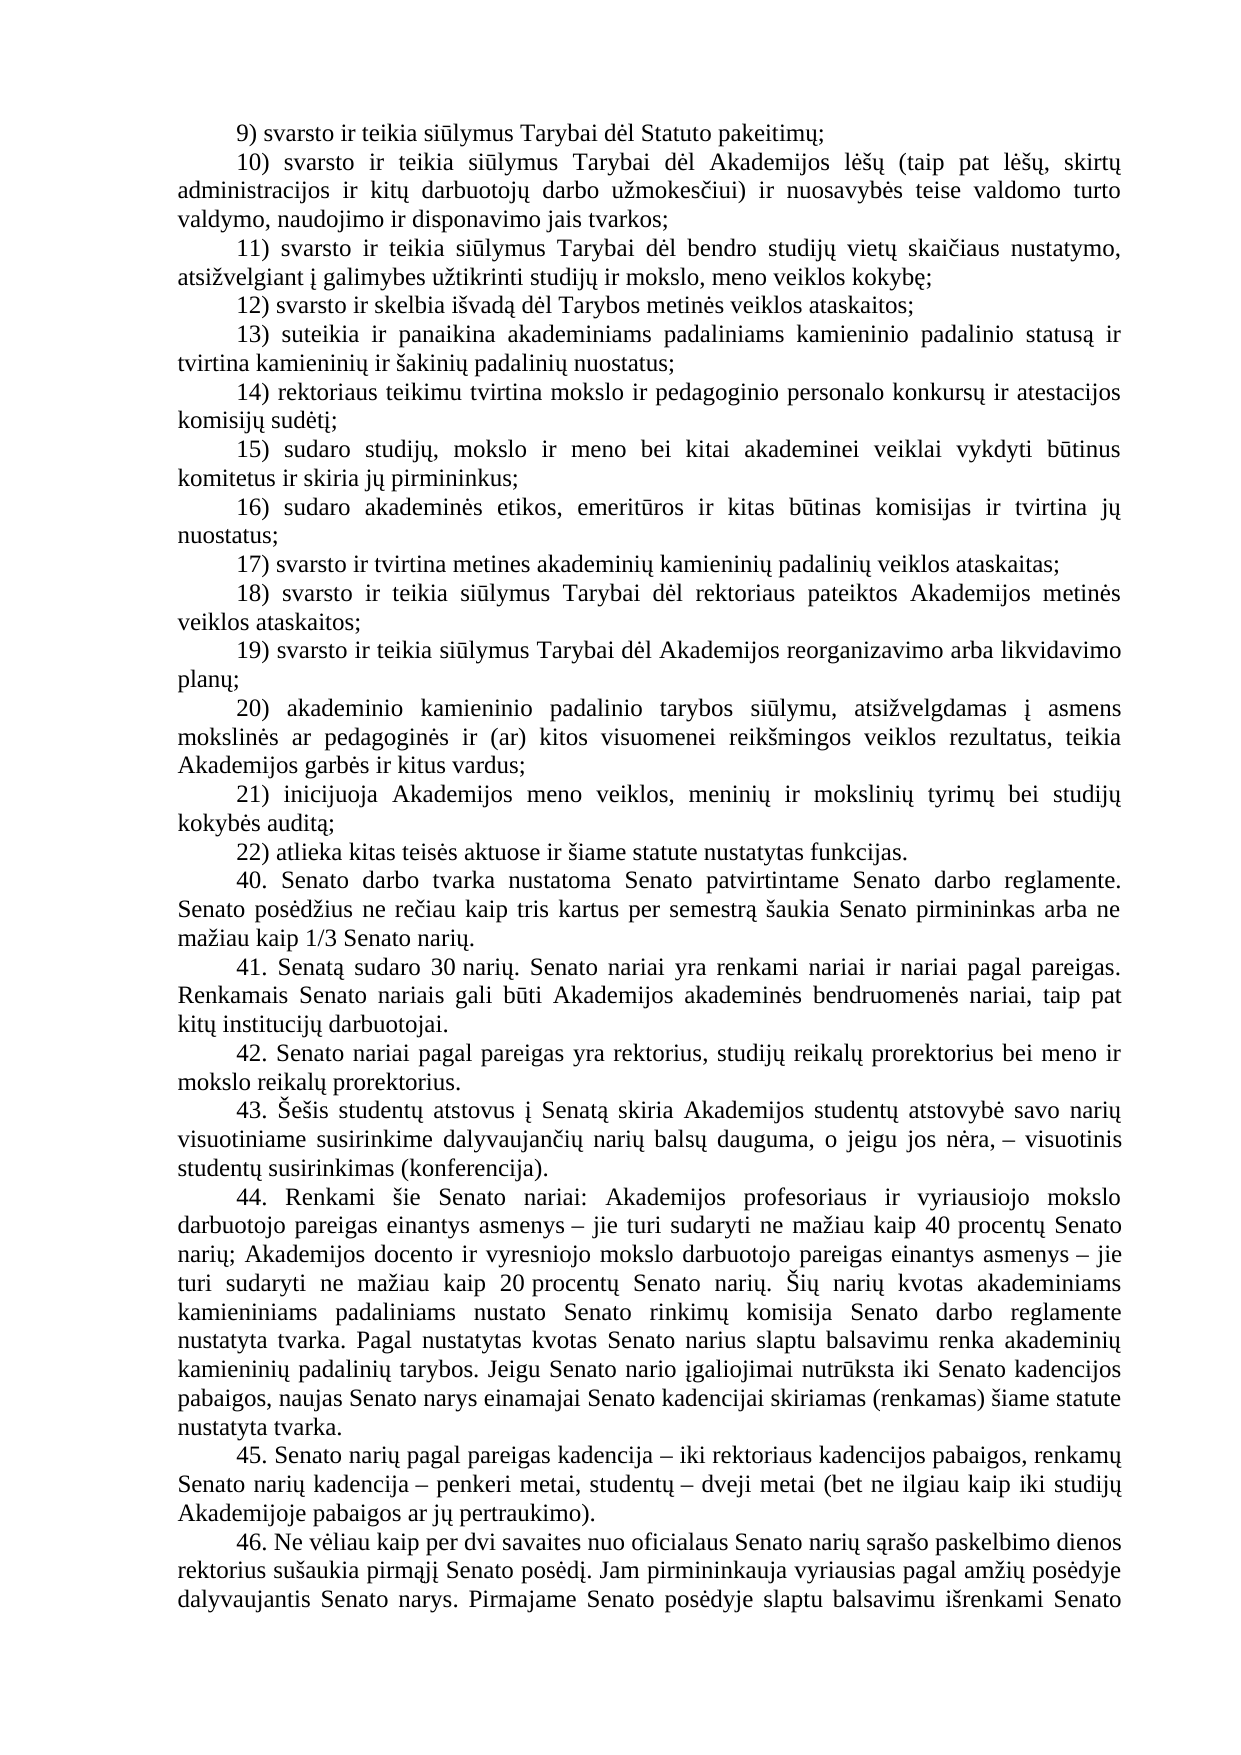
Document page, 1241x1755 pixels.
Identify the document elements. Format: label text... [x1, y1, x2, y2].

text 43. Šešis studentų atstovus į Senatą skiria Akademijos studentų atstovybė savo narių visuotiniame susirinkime dalyvaujančių narių balsų dauguma, o jeigu jos nėra, – visuotinis studentų susirinkimas (konferencija). [177, 1096, 1122, 1182]
text 10) svarsto ir teikia siūlymus Tarybai dėl Akademijos lėšų (taip pat lėšų, skirtų administracijos ir kitų darbuotojų darbo užmokesčiui) ir nuosavybės teise valdomo turto valdymo, naudojimo ir disponavimo jais tvarkos; [177, 147, 1122, 233]
text 18) svarsto ir teikia siūlymus Tarybai dėl rektoriaus pateiktos Akademijos metinės veiklos ataskaitos; [177, 578, 1122, 636]
text 17) svarsto ir tvirtina metines akademinių kamieninių padalinių veiklos ataskaitas; [177, 549, 1122, 578]
text 40. Senato darbo tvarka nustatoma Senato patvirtintame Senato darbo reglamente. Senato posėdžius ne rečiau kaip tris kartus per semestrą šaukia Senato pirmininkas arba ne mažiau kaip 1/3 Senato narių. [177, 866, 1122, 952]
text 13) suteikia ir panaikina akademiniams padaliniams kamieninio padalinio statusą ir tvirtina kamieninių ir šakinių padalinių nuostatus; [177, 319, 1122, 377]
text 19) svarsto ir teikia siūlymus Tarybai dėl Akademijos reorganizavimo arba likvidavimo planų; [177, 636, 1122, 693]
text 42. Senato nariai pagal pareigas yra rektorius, studijų reikalų prorektorius bei meno ir mokslo reikalų prorektorius. [177, 1038, 1122, 1096]
text 41. Senatą sudaro 30 narių. Senato nariai yra renkami nariai ir nariai pagal pareigas. Renkamais Senato nariais gali būti Akademijos akademinės bendruomenės nariai, taip pat kitų institucijų darbuotojai. [177, 952, 1122, 1038]
text 9) svarsto ir teikia siūlymus Tarybai dėl Statuto pakeitimų; [177, 118, 1122, 147]
text 12) svarsto ir skelbia išvadą dėl Tarybos metinės veiklos ataskaitos; [177, 291, 1122, 319]
text 45. Senato narių pagal pareigas kadencija – iki rektoriaus kadencijos pabaigos, renkamų Senato narių kadencija – penkeri metai, studentų – dveji metai (bet ne ilgiau kaip iki studijų Akademijoje pabaigos ar jų pertraukimo). [177, 1441, 1122, 1527]
text 11) svarsto ir teikia siūlymus Tarybai dėl bendro studijų vietų skaičiaus nustatymo, atsižvelgiant į galimybes užtikrinti studijų ir mokslo, meno veiklos kokybę; [177, 233, 1122, 291]
text 44. Renkami šie Senato nariai: Akademijos profesoriaus ir vyriausiojo mokslo darbuotojo pareigas einantys asmenys – jie turi sudaryti ne mažiau kaip 40 procentų Senato narių; Akademijos docento ir vyresniojo mokslo darbuotojo pareigas einantys asmenys – jie turi sudaryti ne mažiau kaip 20 procentų Senato narių. Šių narių kvotas akademiniams kamieniniams padaliniams nustato Senato rinkimų komisija Senato darbo reglamente nustatyta tvarka. Pagal nustatytas kvotas Senato narius slaptu balsavimu renka akademinių kamieninių padalinių tarybos. Jeigu Senato nario įgaliojimai nutrūksta iki Senato kadencijos pabaigos, naujas Senato narys einamajai Senato kadencijai skiriamas (renkamas) šiame statute nustatyta tvarka. [177, 1182, 1122, 1441]
text 22) atlieka kitas teisės aktuose ir šiame statute nustatytas funkcijas. [177, 837, 1122, 866]
text 15) sudaro studijų, mokslo ir meno bei kitai akademinei veiklai vykdyti būtinus komitetus ir skiria jų pirmininkus; [177, 434, 1122, 492]
text 14) rektoriaus teikimu tvirtina mokslo ir pedagoginio personalo konkursų ir atestacijos komisijų sudėtį; [177, 377, 1122, 434]
text 16) sudaro akademinės etikos, emeritūros ir kitas būtinas komisijas ir tvirtina jų nuostatus; [177, 492, 1122, 549]
text 21) inicijuoja Akademijos meno veiklos, meninių ir mokslinių tyrimų bei studijų kokybės auditą; [177, 779, 1122, 837]
text 46. Ne vėliau kaip per dvi savaites nuo oficialaus Senato narių sąrašo paskelbimo dienos rektorius sušaukia pirmąjį Senato posėdį. Jam pirmininkauja vyriausias pagal amžių posėdyje dalyvaujantis Senato narys. Pirmajame Senato posėdyje slaptu balsavimu išrenkami Senato [177, 1527, 1122, 1613]
text 20) akademinio kamieninio padalinio tarybos siūlymu, atsižvelgdamas į asmens mokslinės ar pedagoginės ir (ar) kitos visuomenei reikšmingos veiklos rezultatus, teikia Akademijos garbės ir kitus vardus; [177, 693, 1122, 779]
